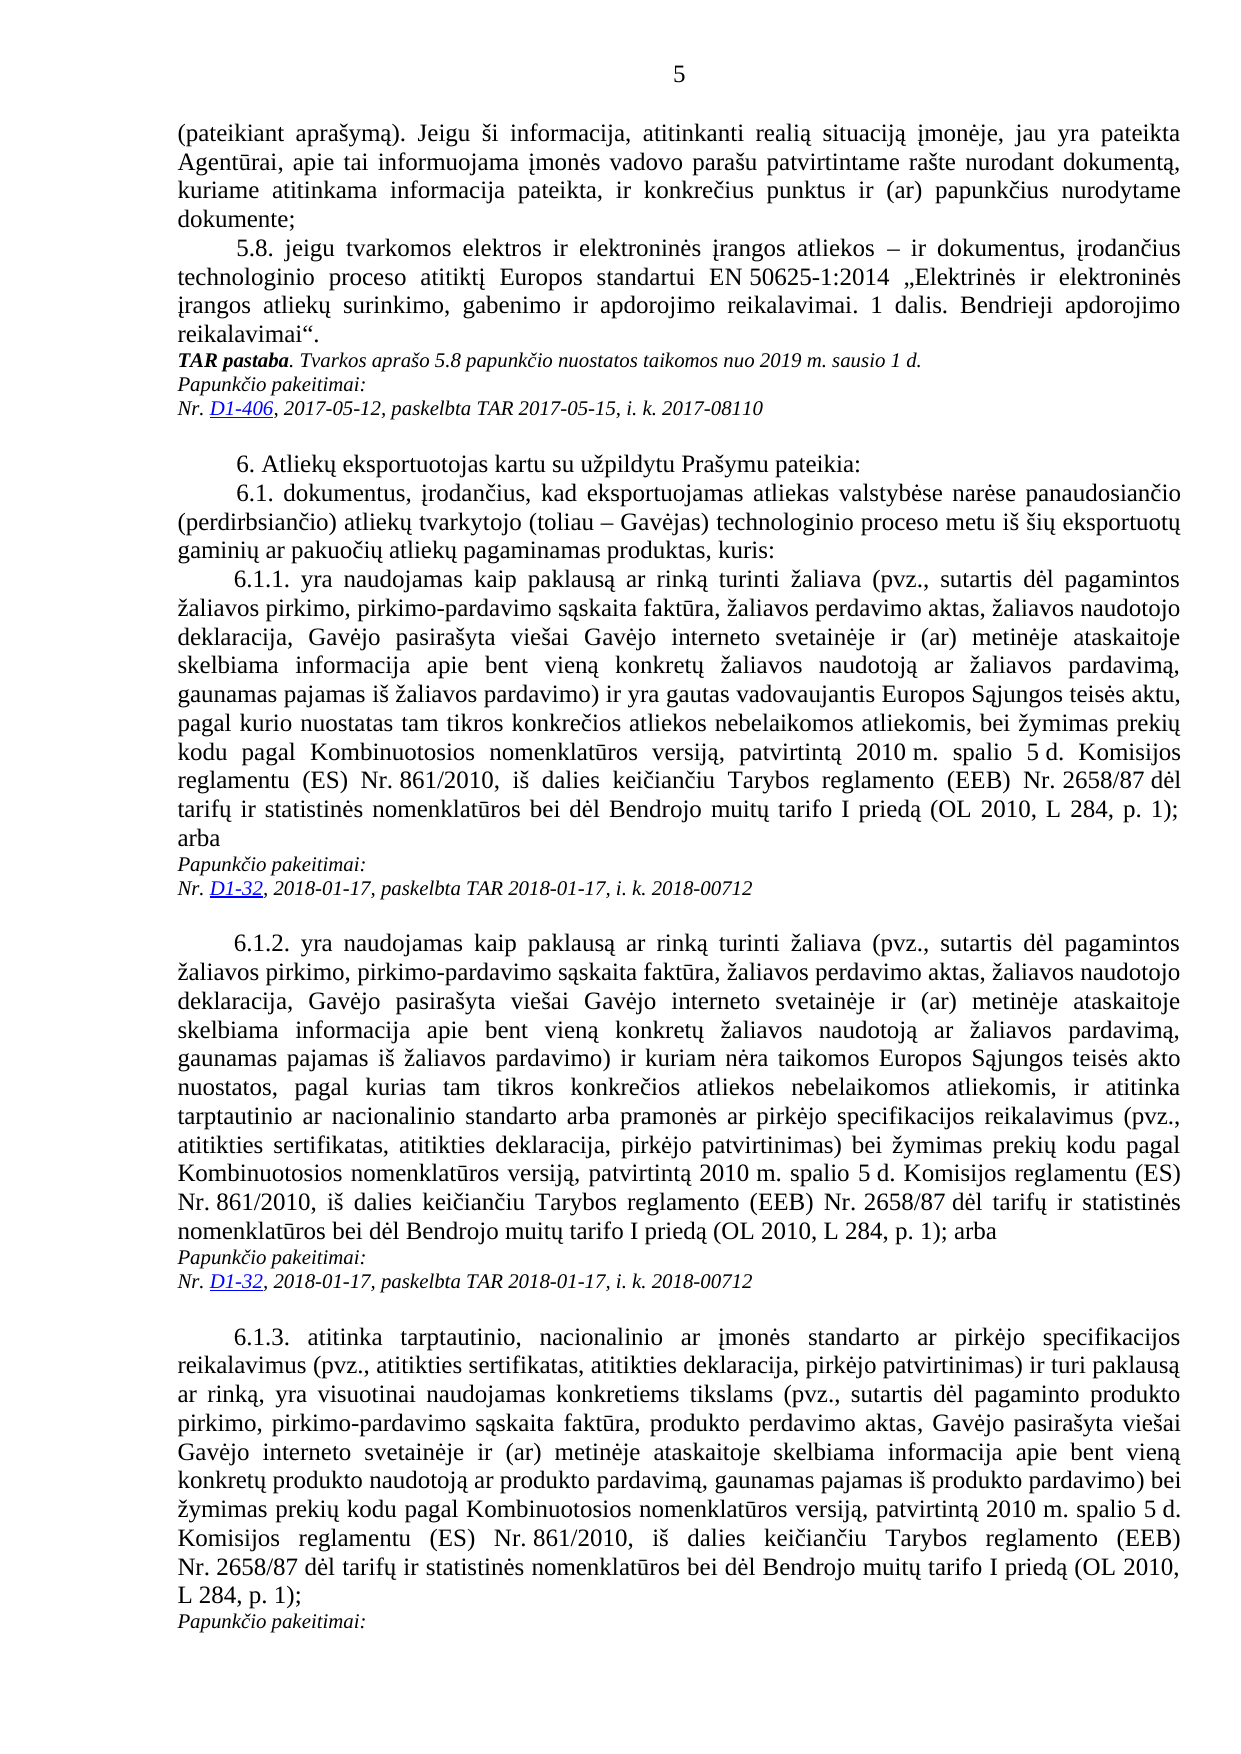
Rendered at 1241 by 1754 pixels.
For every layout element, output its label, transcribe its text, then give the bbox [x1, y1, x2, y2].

text Nr. D1-406, 2017-05-12, paskelbta TAR 2017-05-15, i. k. 2017-08110 [177, 396, 1181, 420]
text 6.1. dokumentus, įrodančius, kad eksportuojamas atliekas valstybėse narėse panaudosiančio (perdirbsiančio) atliekų tvarkytojo (toliau – Gavėjas) technologinio proceso metu iš šių eksportuotų gaminių ar pakuočių atliekų pagaminamas produktas, kuris: [177, 478, 1181, 564]
text Nr. D1-32, 2018-01-17, paskelbta TAR 2018-01-17, i. k. 2018-00712 [177, 1269, 1181, 1293]
text 6.1.1. yra naudojamas kaip paklausą ar rinką turinti žaliava (pvz., sutartis dėl pagamintos žaliavos pirkimo, pirkimo-pardavimo sąskaita faktūra, žaliavos perdavimo aktas, žaliavos naudotojo deklaracija, Gavėjo pasirašyta viešai Gavėjo interneto svetainėje ir (ar) metinėje ataskaitoje skelbiama informacija apie bent vieną konkretų žaliavos naudotoją ar žaliavos pardavimą, gaunamas pajamas iš žaliavos pardavimo) ir yra gautas vadovaujantis Europos Sąjungos teisės aktu, pagal kurio nuostatas tam tikros konkrečios atliekos nebelaikomos atliekomis, bei žymimas prekių kodu pagal Kombinuotosios nomenklatūros versiją, patvirtintą 2010 m. spalio 5 d. Komisijos reglamentu (ES) Nr. 861/2010, iš dalies keičiančiu Tarybos reglamento (EEB) Nr. 2658/87 dėl tarifų ir statistinės nomenklatūros bei dėl Bendrojo muitų tarifo I priedą (OL 2010, L 284, p. 1); arba [177, 564, 1181, 852]
text Papunkčio pakeitimai: [177, 372, 1181, 396]
text 6. Atliekų eksportuotojas kartu su užpildytu Prašymu pateikia: [177, 449, 1181, 478]
text Papunkčio pakeitimai: [177, 1609, 1181, 1633]
text 6.1.2. yra naudojamas kaip paklausą ar rinką turinti žaliava (pvz., sutartis dėl pagamintos žaliavos pirkimo, pirkimo-pardavimo sąskaita faktūra, žaliavos perdavimo aktas, žaliavos naudotojo deklaracija, Gavėjo pasirašyta viešai Gavėjo interneto svetainėje ir (ar) metinėje ataskaitoje skelbiama informacija apie bent vieną konkretų žaliavos naudotoją ar žaliavos pardavimą, gaunamas pajamas iš žaliavos pardavimo) ir kuriam nėra taikomos Europos Sąjungos teisės akto nuostatos, pagal kurias tam tikros konkrečios atliekos nebelaikomos atliekomis, ir atitinka tarptautinio ar nacionalinio standarto arba pramonės ar pirkėjo specifikacijos reikalavimus (pvz., atitikties sertifikatas, atitikties deklaracija, pirkėjo patvirtinimas) bei žymimas prekių kodu pagal Kombinuotosios nomenklatūros versiją, patvirtintą 2010 m. spalio 5 d. Komisijos reglamentu (ES) Nr. 861/2010, iš dalies keičiančiu Tarybos reglamento (EEB) Nr. 2658/87 dėl tarifų ir statistinės nomenklatūros bei dėl Bendrojo muitų tarifo I priedą (OL 2010, L 284, p. 1); arba [177, 928, 1181, 1245]
text 5.8. jeigu tvarkomos elektros ir elektroninės įrangos atliekos – ir dokumentus, įrodančius technologinio proceso atitiktį Europos standartui EN 50625-1:2014 „Elektrinės ir elektroninės įrangos atliekų surinkimo, gabenimo ir apdorojimo reikalavimai. 1 dalis. Bendrieji apdorojimo reikalavimai“. [177, 233, 1181, 348]
text TAR pastaba. Tvarkos aprašo 5.8 papunkčio nuostatos taikomos nuo 2019 m. sausio 1 d. [177, 348, 1181, 372]
text (pateikiant aprašymą). Jeigu ši informacija, atitinkanti realią situaciją įmonėje, jau yra pateikta Agentūrai, apie tai informuojama įmonės vadovo parašu patvirtintame rašte nurodant dokumentą, kuriame atitinkama informacija pateikta, ir konkrečius punktus ir (ar) papunkčius nurodytame dokumente; [177, 118, 1181, 233]
text Papunkčio pakeitimai: [177, 1245, 1181, 1269]
text 6.1.3. atitinka tarptautinio, nacionalinio ar įmonės standarto ar pirkėjo specifikacijos reikalavimus (pvz., atitikties sertifikatas, atitikties deklaracija, pirkėjo patvirtinimas) ir turi paklausą ar rinką, yra visuotinai naudojamas konkretiems tikslams (pvz., sutartis dėl pagaminto produkto pirkimo, pirkimo-pardavimo sąskaita faktūra, produkto perdavimo aktas, Gavėjo pasirašyta viešai Gavėjo interneto svetainėje ir (ar) metinėje ataskaitoje skelbiama informacija apie bent vieną konkretų produkto naudotoją ar produkto pardavimą, gaunamas pajamas iš produkto pardavimo) bei žymimas prekių kodu pagal Kombinuotosios nomenklatūros versiją, patvirtintą 2010 m. spalio 5 d. Komisijos reglamentu (ES) Nr. 861/2010, iš dalies keičiančiu Tarybos reglamento (EEB) Nr. 2658/87 dėl tarifų ir statistinės nomenklatūros bei dėl Bendrojo muitų tarifo I priedą (OL 2010, L 284, p. 1); [177, 1322, 1181, 1609]
text Nr. D1-32, 2018-01-17, paskelbta TAR 2018-01-17, i. k. 2018-00712 [177, 876, 1181, 900]
text Papunkčio pakeitimai: [177, 852, 1181, 876]
